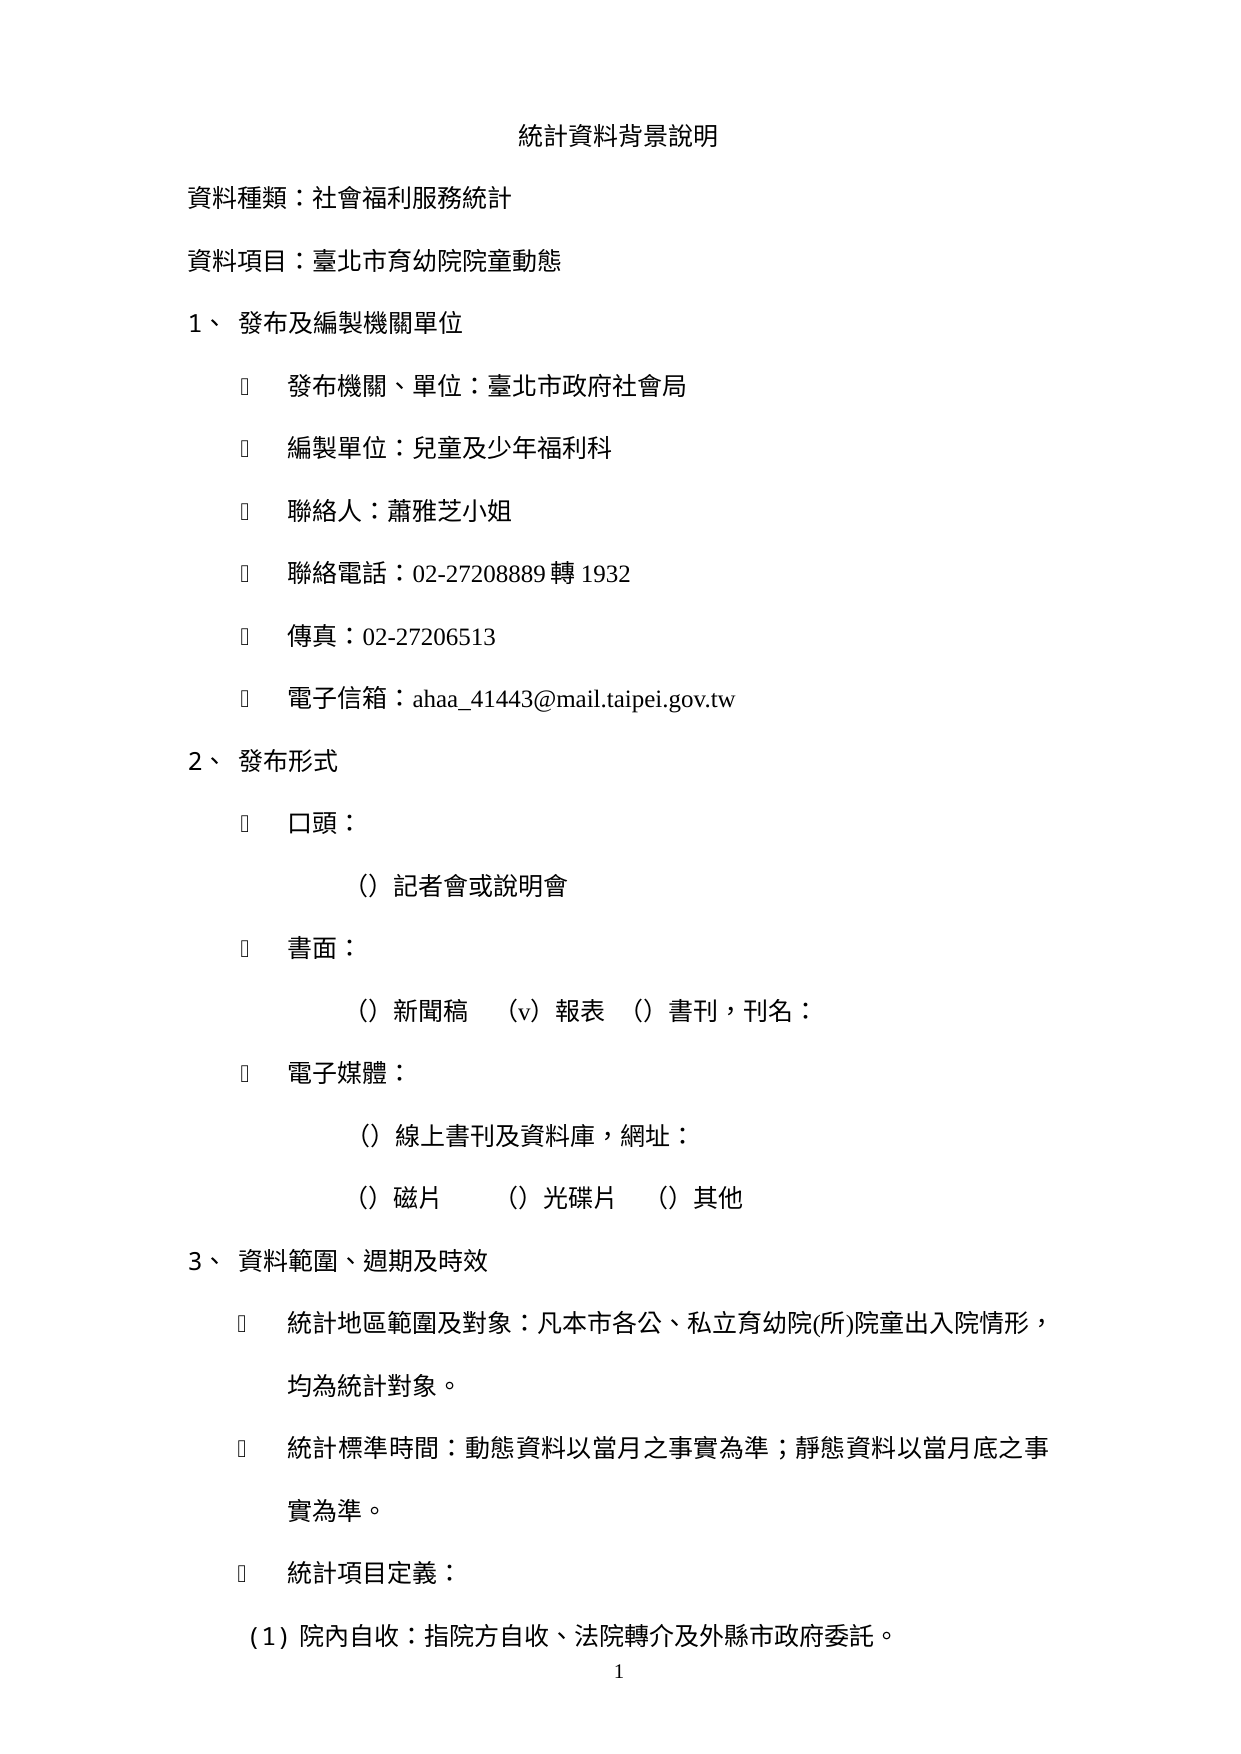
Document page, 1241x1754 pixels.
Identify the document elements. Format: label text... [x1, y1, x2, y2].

list 聯絡電話：02-27208889轉1932 [240, 530, 1050, 593]
text （）記者會或說明會 [187, 843, 1050, 905]
list 書面： [240, 905, 1050, 968]
text 資料種類：社會福利服務統計 [187, 155, 1050, 218]
list 發布形式 [187, 718, 1050, 780]
list 口頭： [240, 780, 1050, 843]
list 統計項目定義： [237, 1530, 1050, 1593]
list 發布機關、單位：臺北市政府社會局 [240, 343, 1050, 405]
text （）新聞稿 （v）報表 （）書刊，刊名： [187, 968, 1050, 1030]
text （）磁片 （）光碟片 （）其他 [187, 1155, 1050, 1218]
list 電子媒體： [240, 1030, 1050, 1093]
list 院內自收：指院方自收、法院轉介及外縣市政府委託。 [246, 1593, 1050, 1655]
list 聯絡人：蕭雅芝小姐 [240, 468, 1050, 530]
text （）線上書刊及資料庫，網址： [345, 1093, 1050, 1155]
list 統計地區範圍及對象：凡本市各公、私立育幼院(所)院童出入院情形，均為統計對象。 [237, 1280, 1050, 1405]
text 資料項目：臺北市育幼院院童動態 [187, 218, 1050, 280]
list 發布及編製機關單位 [187, 280, 1050, 343]
list 統計標準時間：動態資料以當月之事實為準；靜態資料以當月底之事實為準。 [237, 1405, 1050, 1530]
list 傳真：02-27206513 [240, 593, 1050, 655]
list 電子信箱：ahaa_41443@mail.taipei.gov.tw [240, 655, 1050, 718]
list 編製單位：兒童及少年福利科 [240, 405, 1050, 468]
list 資料範圍、週期及時效 [187, 1218, 1050, 1280]
text 統計資料背景說明 [187, 93, 1050, 155]
